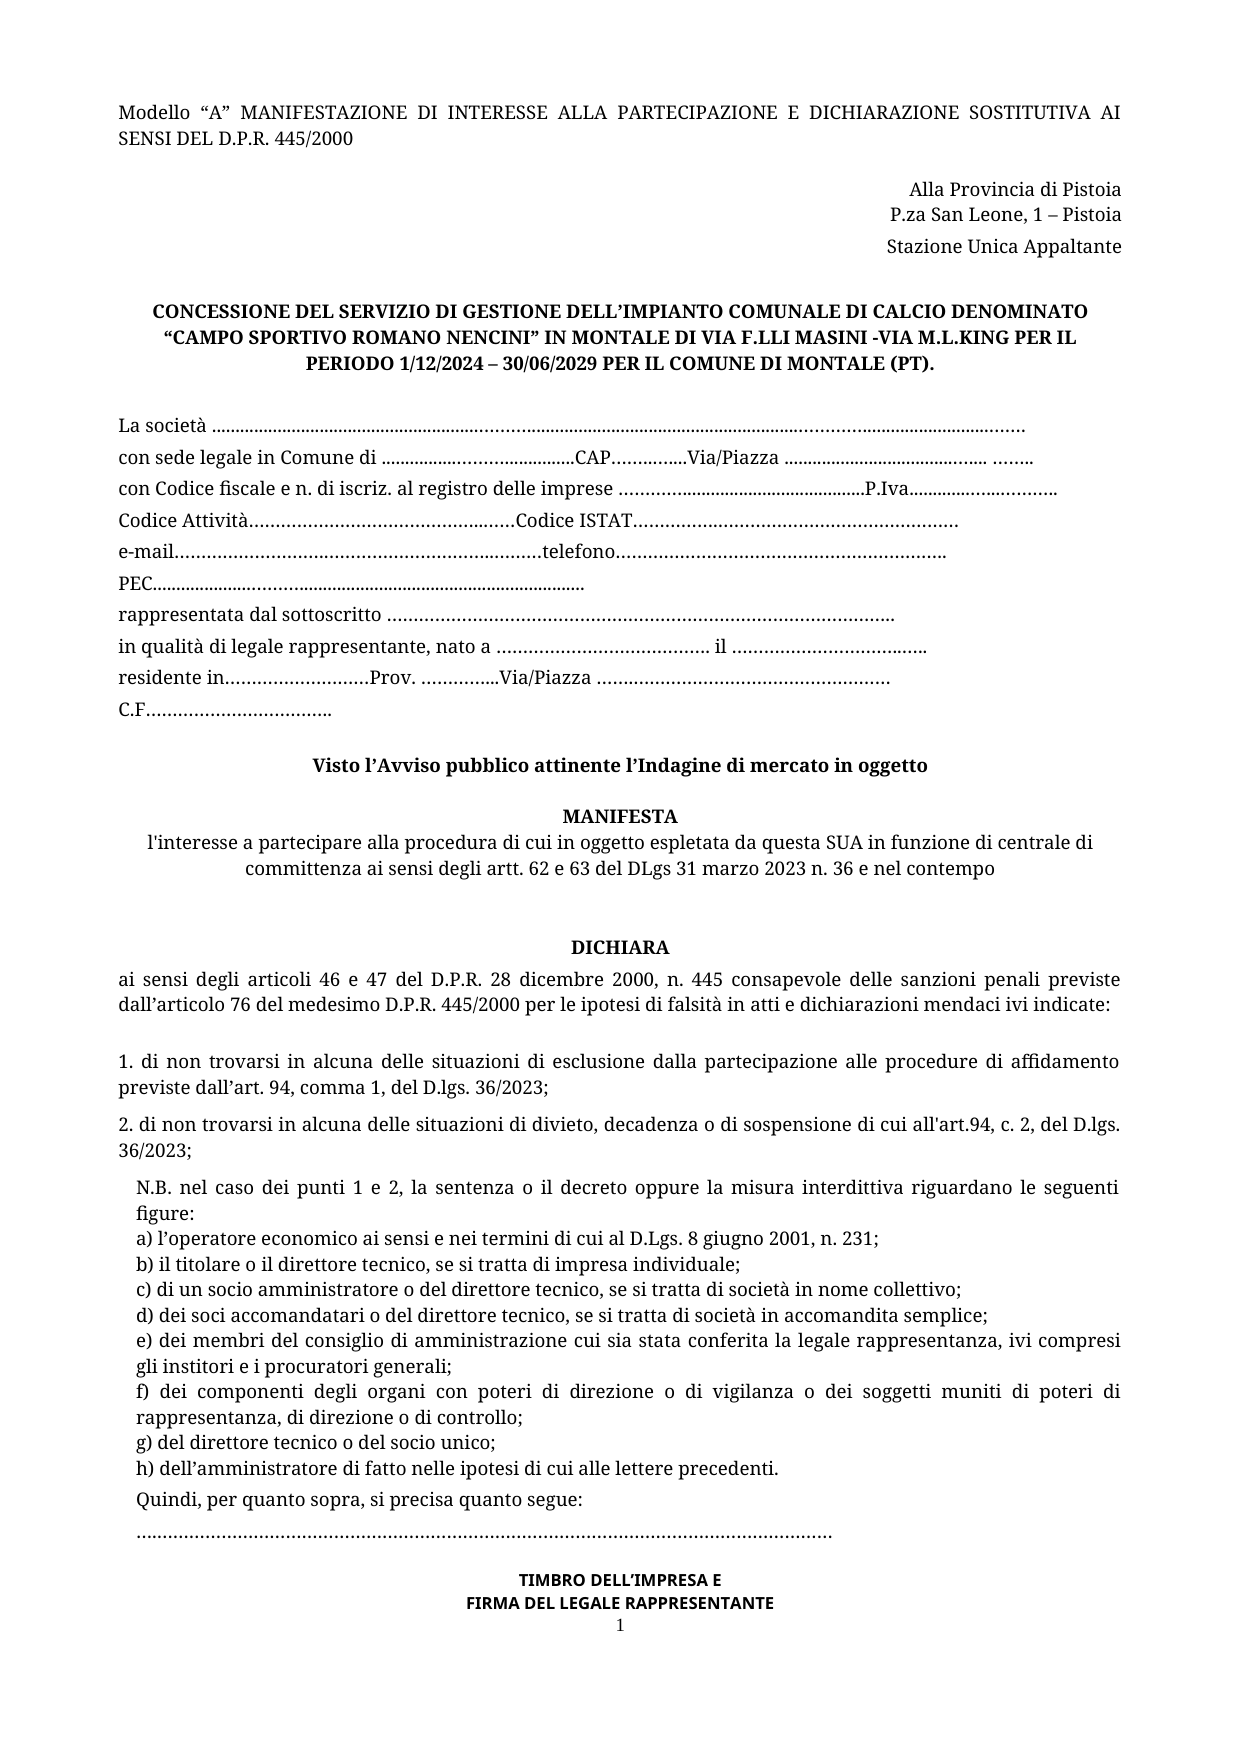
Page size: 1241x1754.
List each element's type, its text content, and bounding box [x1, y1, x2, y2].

text Stazione Unica Appaltante [118, 233, 1122, 258]
text con Codice fiscale e n. di iscriz. al registro delle imprese ………….......................................P.Iva.............…...……….. [118, 476, 1122, 501]
text in qualità di legale rappresentante, nato a …………………………………. il …………………………..….. [118, 633, 1122, 658]
text PEC.....................………............................................................. [118, 570, 1122, 596]
text Concessione del servizio di gestione dell’Impianto Comunale di calcio denominato “Campo Sportivo Romano Nencini” in Montale di Via F.lli Masini -Via M.L.King per il periodo 1/12/2024 – 30/06/2029 per il Comune di Montale (PT). [118, 299, 1122, 375]
text Alla Provincia di Pistoia [118, 176, 1122, 201]
text e-mail……………………….…………………………..………telefono…………………………………………………….. [118, 538, 1122, 564]
text Visto l’Avviso pubblico attinente l’Indagine di mercato in oggetto [118, 753, 1122, 778]
text Codice Attività……………………………………..……Codice ISTAT…………….……………………………………… [118, 507, 1122, 533]
text C.F…………………………….. [118, 696, 1122, 721]
text 1. di non trovarsi in alcuna delle situazioni di esclusione dalla partecipazione alle procedure di affidamento previste dall’art. 94, comma 1, del D.lgs. 36/2023; [118, 1049, 1122, 1100]
text b) il titolare o il direttore tecnico, se si tratta di impresa individuale; [136, 1251, 1122, 1277]
text f) dei componenti degli organi con poteri di direzione o di vigilanza o dei soggetti muniti di poteri di rappresentanza, di direzione o di controllo; [136, 1379, 1122, 1430]
text Modello “A” MANIFESTAZIONE DI INTERESSE ALLA PARTECIPAZIONE E DICHIARAZIONE SOSTITUTIVA AI SENSI DEL D.P.R. 445/2000 [118, 99, 1122, 150]
text a) l’operatore economico ai sensi e nei termini di cui al D.Lgs. 8 giugno 2001, n. 231; [136, 1226, 1122, 1251]
text La società .........................................................………..........................................................…………...........................……. [118, 413, 1122, 438]
text Quindi, per quanto sopra, si precisa quanto segue: [136, 1487, 1122, 1512]
text e) dei membri del consiglio di amministrazione cui sia stata conferita la legale rappresentanza, ivi compresi gli institori e i procuratori generali; [136, 1328, 1122, 1379]
text residente in………………………Prov. …………...Via/Piazza …….………………………………………… [118, 664, 1122, 690]
text P.za San Leone, 1 – Pistoia [118, 201, 1122, 227]
text rappresentata dal sottoscritto ………………………………………………………………………………….. [118, 601, 1122, 627]
text ….……………………………………………………………………………………………………………… [136, 1518, 1122, 1544]
text ai sensi degli articoli 46 e 47 del D.P.R. 28 dicembre 2000, n. 445 consapevole delle sanzioni penali previste dall’articolo 76 del medesimo D.P.R. 445/2000 per le ipotesi di falsità in atti e dichiarazioni mendaci ivi indicate: [118, 966, 1122, 1017]
text c) di un socio amministratore o del direttore tecnico, se si tratta di società in nome collettivo; [136, 1277, 1122, 1302]
text DICHIARA [118, 935, 1122, 960]
text L'INTERESSE A partecipare alla procedura DI CUI IN OGGETTO espletata da questa SUA in funzione di Centrale di Committenza ai sensi degli artt. 62 e 63 del DLgs 31 marzo 2023 n. 36 e nel contempo [118, 829, 1122, 880]
text h) dell’amministratore di fatto nelle ipotesi di cui alle lettere precedenti. [136, 1455, 1122, 1481]
text MANIFESTA [118, 804, 1122, 829]
text 2. di non trovarsi in alcuna delle situazioni di divieto, decadenza o di sospensione di cui all'art.94, c. 2, del D.lgs. 36/2023; [118, 1112, 1122, 1163]
text g) del direttore tecnico o del socio unico; [136, 1430, 1122, 1455]
text d) dei soci accomandatari o del direttore tecnico, se si tratta di società in accomandita semplice; [136, 1302, 1122, 1328]
text con sede legale in Comune di ................………...............CAP……..…....Via/Piazza ....................................….... …….. [118, 444, 1122, 470]
text N.B. nel caso dei punti 1 e 2, la sentenza o il decreto oppure la misura interdittiva riguardano le seguenti figure: [136, 1174, 1122, 1226]
